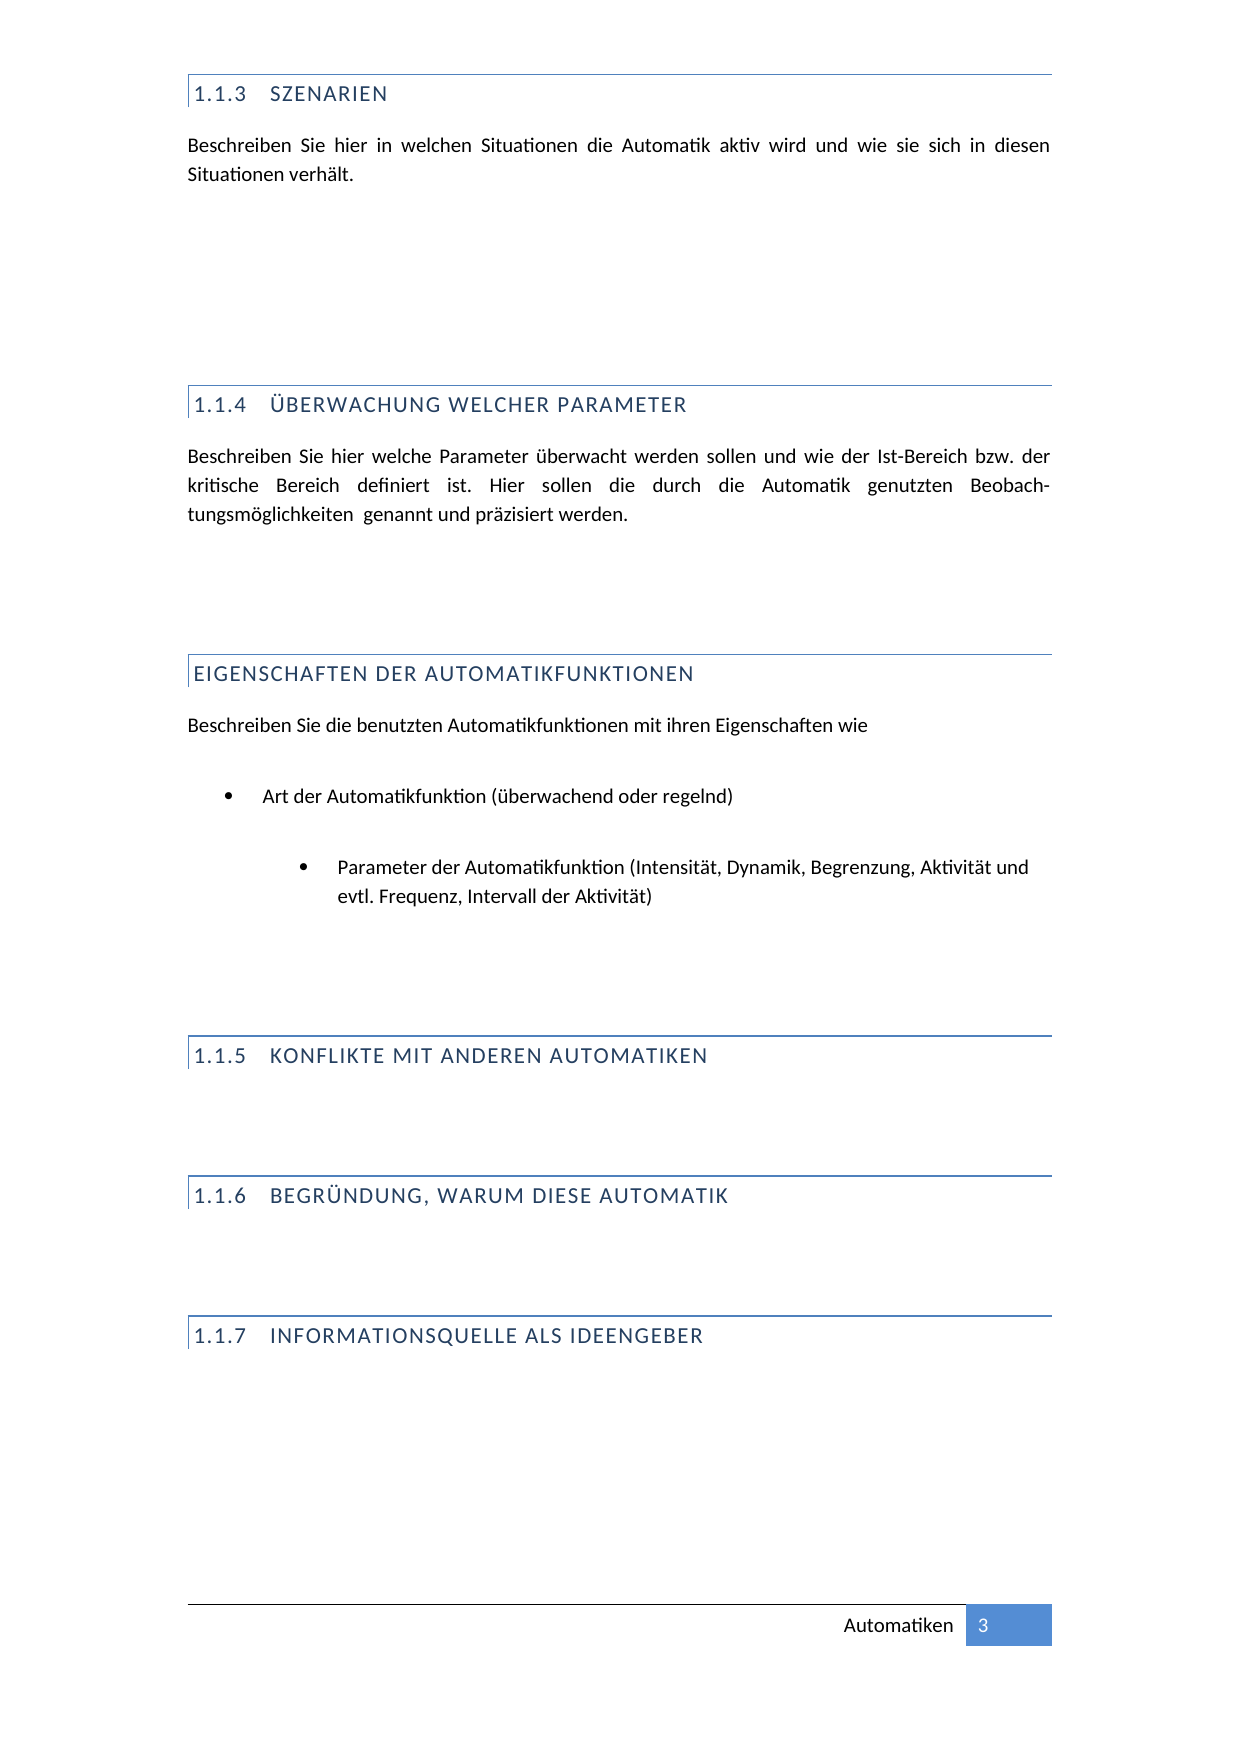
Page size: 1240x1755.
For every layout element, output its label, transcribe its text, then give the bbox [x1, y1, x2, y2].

subtitle Eigenschaften der Automatikfunktionen [189, 655, 1052, 687]
text Beschreiben Sie die benutzten Automatikfunktionen mit ihren Eigenschaften wie [187, 712, 1052, 738]
list Parameter der Automatikfunktion (Intensität, Dynamik, Begrenzung, Aktivität und evtl. Frequenz, Intervall der Aktivität) [300, 854, 1052, 909]
subtitle Informationsquelle als Ideengeber [189, 1317, 1052, 1349]
list Art der Automatikfunktion (überwachend oder regelnd) [225, 783, 1052, 809]
subtitle Konflikte mit anderen Automatiken [189, 1037, 1052, 1069]
subtitle Überwachung welcher Parameter [189, 386, 1052, 418]
text Beschreiben Sie hier in welchen Situationen die Automatik aktiv wird und wie sie sich in diesen Situationen verhält. [187, 132, 1052, 187]
subtitle Szenarien [189, 75, 1052, 107]
text Beschreiben Sie hier welche Parameter überwacht werden sollen und wie der Ist-Bereich bzw. der kritische Bereich definiert ist. Hier sollen die durch die Automatik genutzten Beobach-tungsmöglichkeiten genannt und präzisiert werden. [187, 443, 1052, 527]
subtitle Begründung, warum diese Automatik [189, 1177, 1052, 1209]
